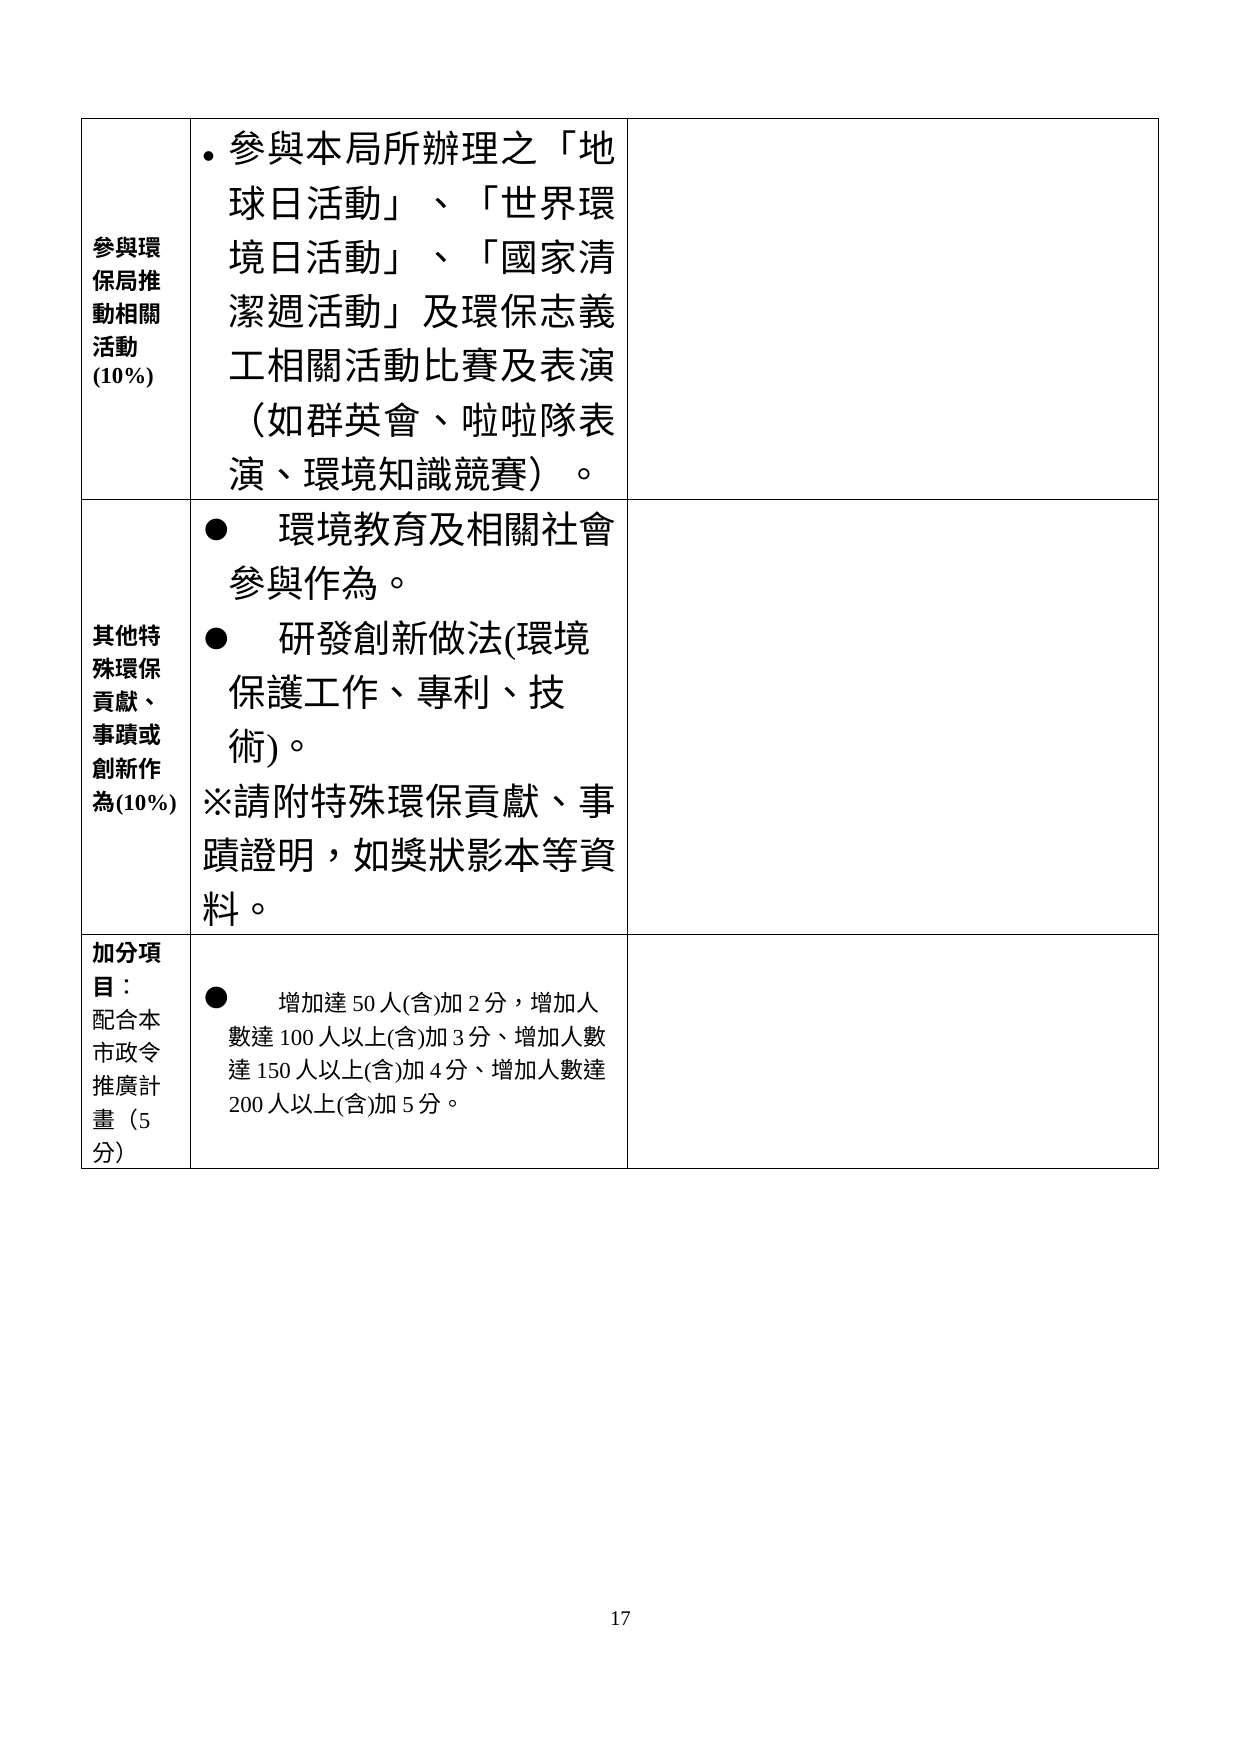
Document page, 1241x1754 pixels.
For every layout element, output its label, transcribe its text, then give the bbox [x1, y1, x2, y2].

table_cell 參與本局所辦理之「地球日活動」、「世界環境日活動」、「國家清潔週活動」及環保志義工相關活動比賽及表演（如群英會、啦啦隊表演、環境知識競賽）。 [191, 119, 627, 499]
table_cell [628, 500, 1158, 934]
table_cell 加分項目： 配合本市政令 推廣計畫（5分） [82, 935, 190, 1168]
table_cell 其他特殊環保貢獻、事蹟或創新作為(10%) [82, 500, 190, 934]
table_cell [628, 935, 1158, 1168]
table_cell 參與環保局推動相關活動(10%) [82, 119, 190, 499]
table_cell 環境教育及相關社會參與作為。 研發創新做法(環境保護工作、專利、技術)。 ※請附特殊環保貢獻、事蹟證明，如獎狀影本等資料。 [191, 500, 627, 934]
table_cell 增加達50人(含)加2分，增加人數達100人以上(含)加3分、增加人數達150人以上(含)加4分、增加人數達200人以上(含)加5分。 [191, 935, 627, 1168]
table_cell [628, 119, 1158, 499]
